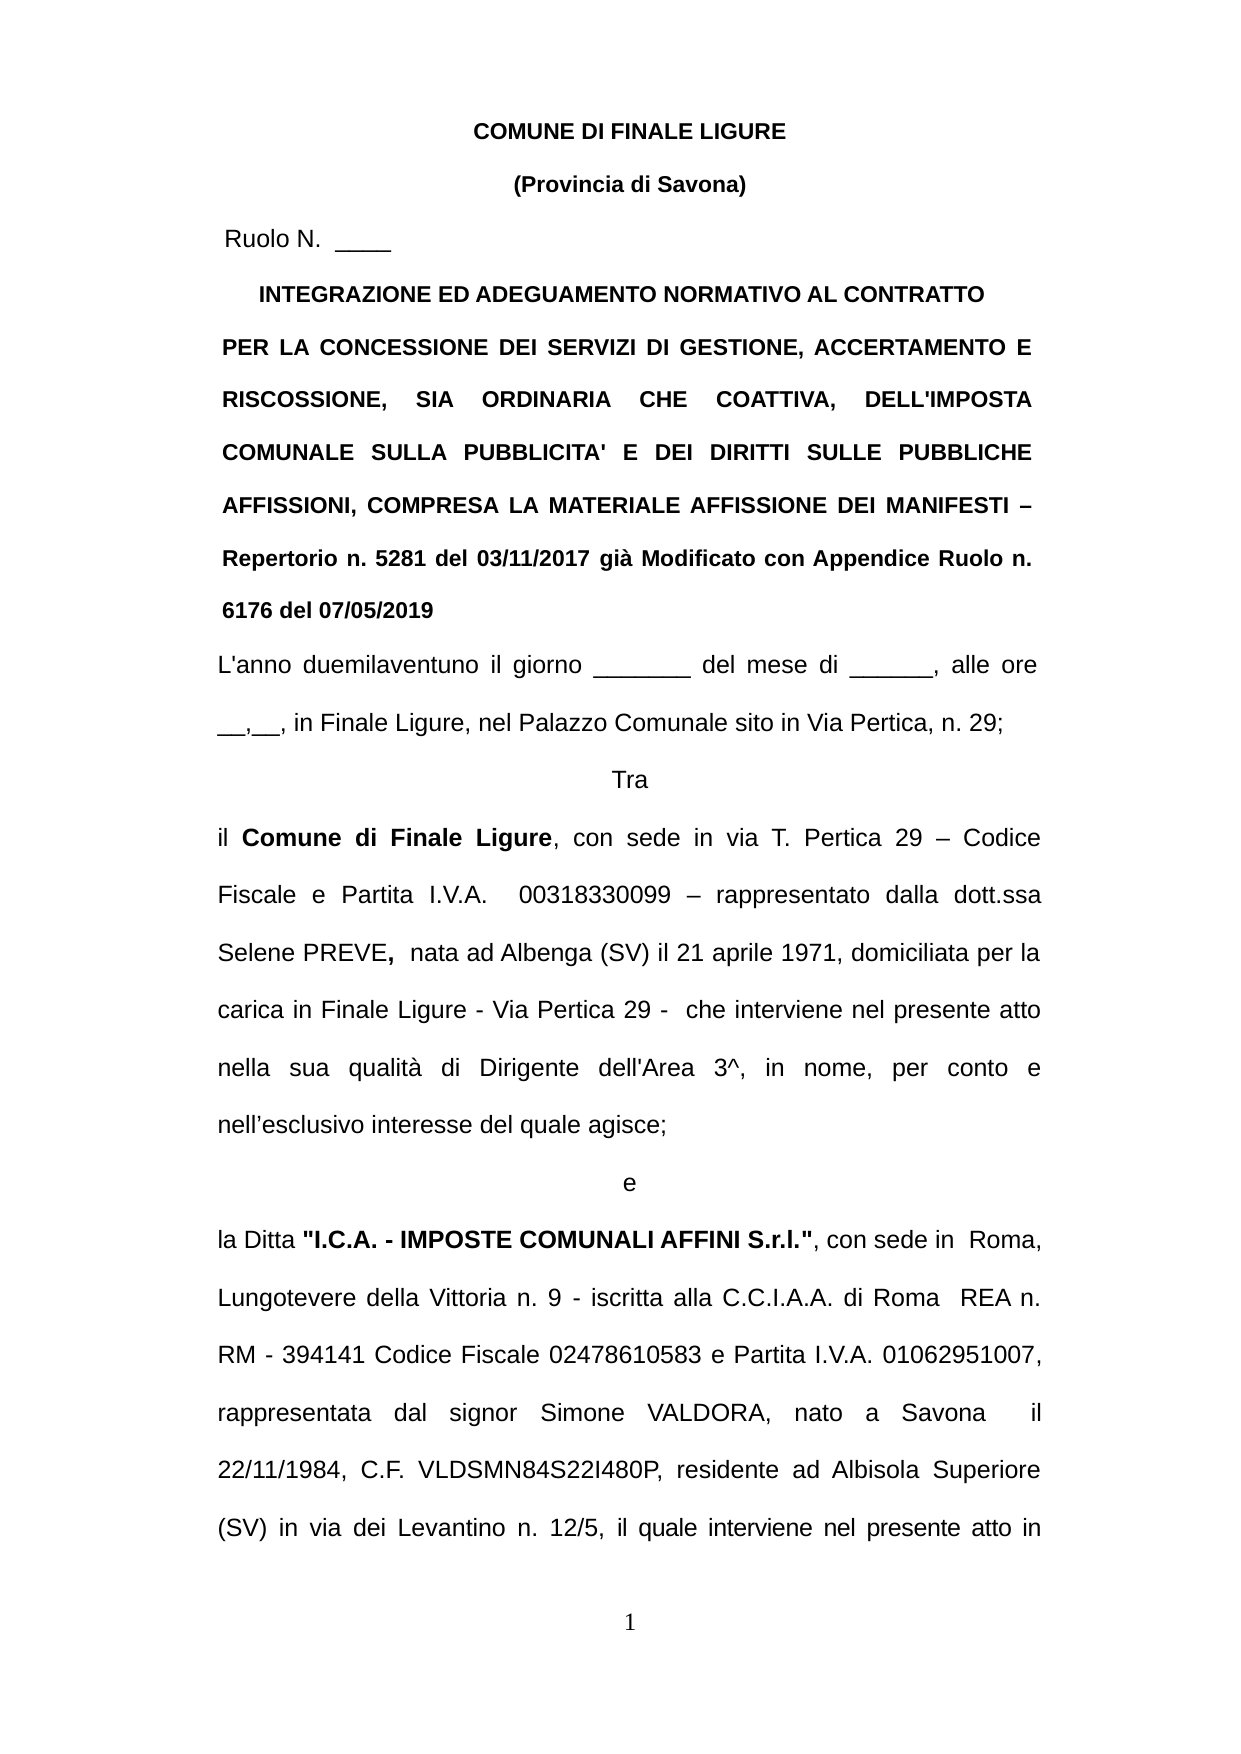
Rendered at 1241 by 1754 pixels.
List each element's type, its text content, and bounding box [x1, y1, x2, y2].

text la Ditta "I.C.A. - IMPOSTE COMUNALI AFFINI S.r.l.", con sede in Roma, Lungotevere della Vittoria n. 9 - iscritta alla C.C.I.A.A. di Roma REA n. RM - 394141 Codice Fiscale 02478610583 e Partita I.V.A. 01062951007, rappresentata dal signor Simone VALDORA, nato a Savona il 22/11/1984, C.F. VLDSMN84S22I480P, residente ad Albisola Superiore (SV) in via dei Levantino n. 12/5, il quale interviene nel presente atto in [217, 1225, 1042, 1541]
text L'anno duemilaventuno il giorno _______ del mese di ______, alle ore __,__, in Finale Ligure, nel Palazzo Comunale sito in Via Pertica, n. 29; [217, 650, 1039, 736]
text COMUNE DI FINALE LIGURE [217, 118, 1042, 144]
text Ruolo N. ____ [217, 223, 1042, 252]
text (Provincia di Savona) [217, 171, 1042, 197]
text e [217, 1167, 1042, 1196]
text INTEGRAZIONE ED ADEGUAMENTO NORMATIVO AL CONTRATTO [217, 281, 1033, 307]
text il Comune di Finale Ligure, con sede in via T. Pertica 29 – Codice Fiscale e Partita I.V.A. 00318330099 – rappresentato dalla dott.ssa Selene PREVE, nata ad Albenga (SV) il 21 aprile 1971, domiciliata per la carica in Finale Ligure - Via Pertica 29 - che interviene nel presente atto nella sua qualità di Dirigente dell'Area 3^, in nome, per conto e nell’esclusivo interesse del quale agisce; [217, 822, 1042, 1139]
text Tra [217, 765, 1042, 794]
text PER LA CONCESSIONE DEI SERVIZI DI GESTIONE, ACCERTAMENTO E RISCOSSIONE, SIA ORDINARIA CHE COATTIVA, DELL'IMPOSTA COMUNALE SULLA PUBBLICITA' E DEI DIRITTI SULLE PUBBLICHE AFFISSIONI, COMPRESA LA MATERIALE AFFISSIONE DEI MANIFESTI – Repertorio n. 5281 del 03/11/2017 già Modificato con Appendice Ruolo n. 6176 del 07/05/2019 [222, 334, 1033, 624]
